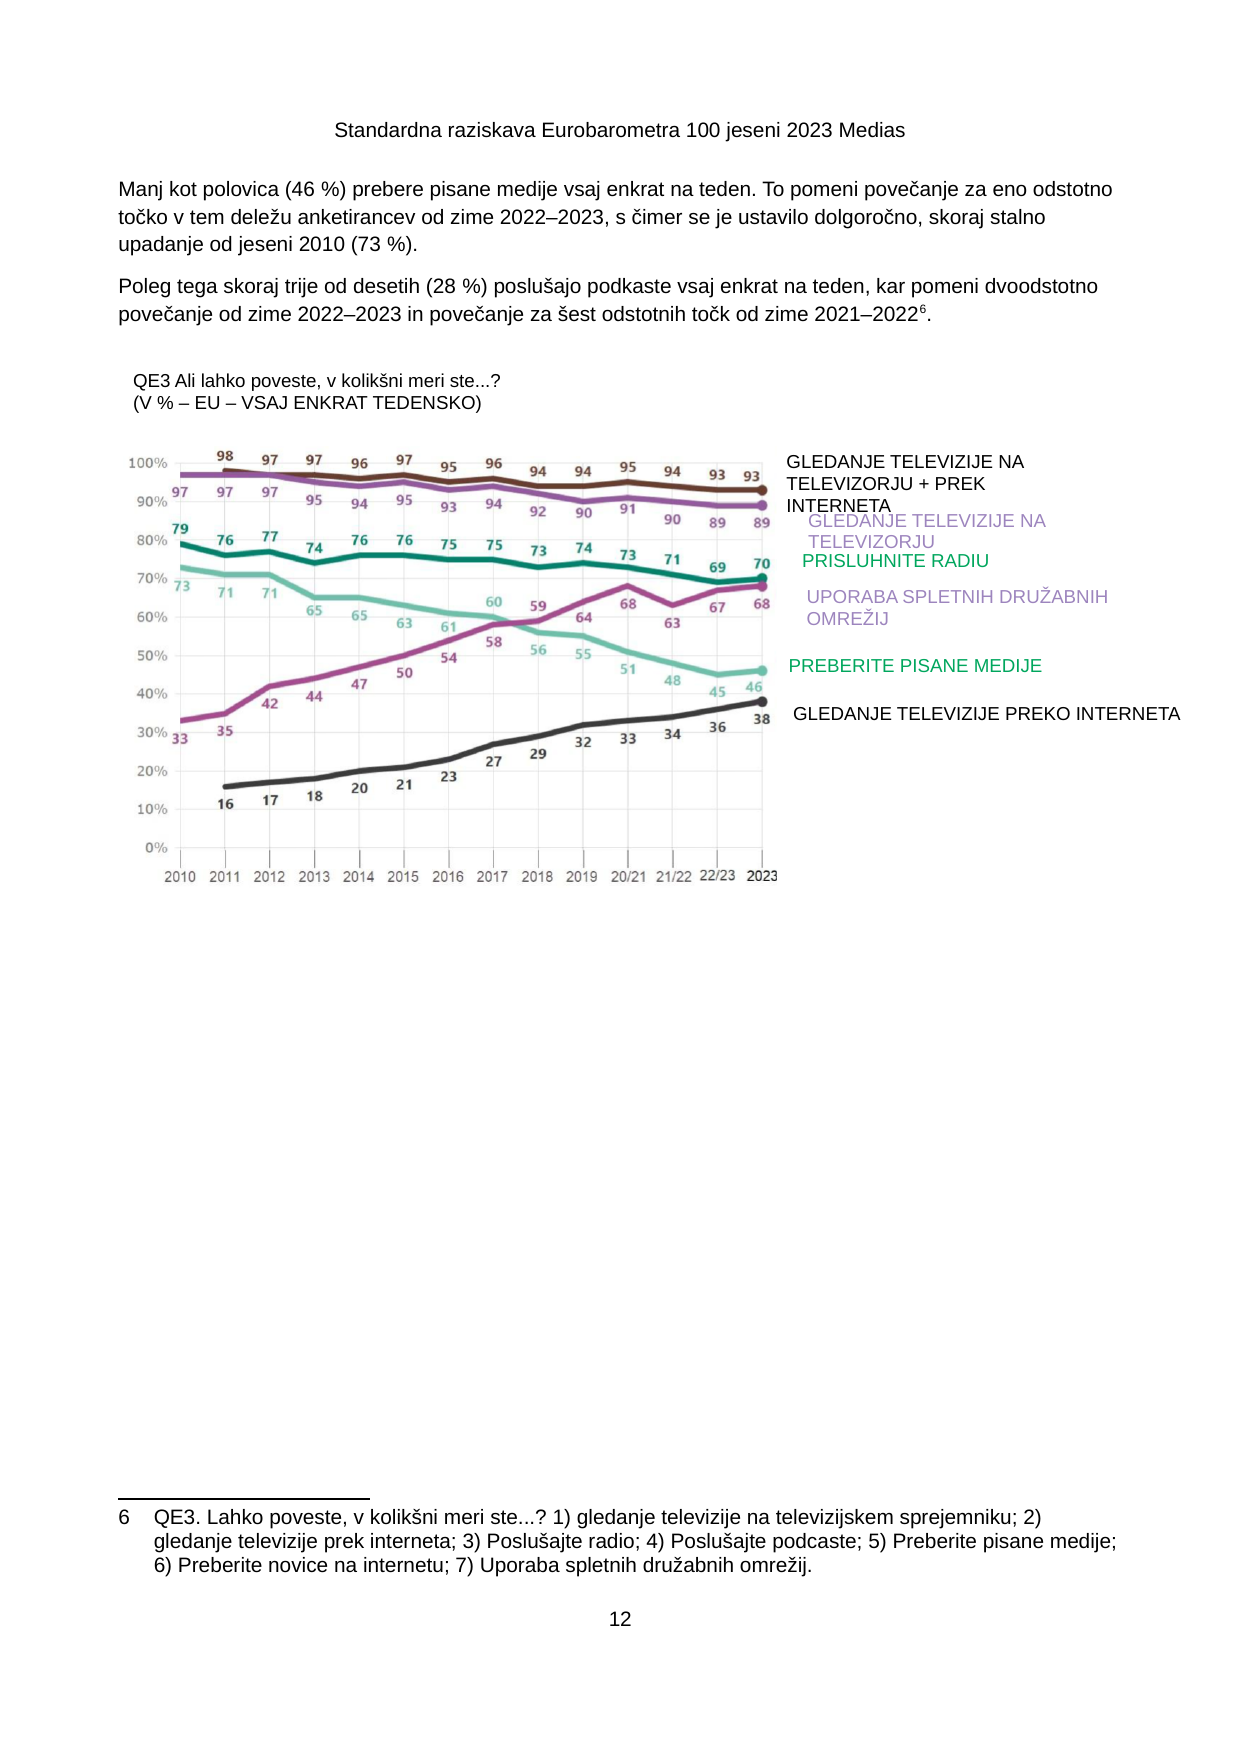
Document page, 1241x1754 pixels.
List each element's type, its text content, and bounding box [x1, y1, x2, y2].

text QE3. Lahko poveste, v kolikšni meri ste...? 1) gledanje televizije na televizijskem sprejemniku; 2) gledanje televizije prek interneta; 3) Poslušajte radio; 4) Poslušajte podcaste; 5) Preberite pisane medije; 6) Preberite novice na internetu; 7) Uporaba spletnih družabnih omrežij. [118, 1505, 1122, 1577]
picture [118, 446, 777, 888]
text Manj kot polovica (46 %) prebere pisane medije vsaj enkrat na teden. To pomeni povečanje za eno odstotno točko v tem deležu anketirancev od zime 2022–2023, s čimer se je ustavilo dolgoročno, skoraj stalno upadanje od jeseni 2010 (73 %). [118, 177, 1122, 256]
text Poleg tega skoraj trije od desetih (28 %) poslušajo podkaste vsaj enkrat na teden, kar pomeni dvoodstotno povečanje od zime 2022–2023 in povečanje za šest odstotnih točk od zime 2021–2022. [118, 274, 1122, 326]
